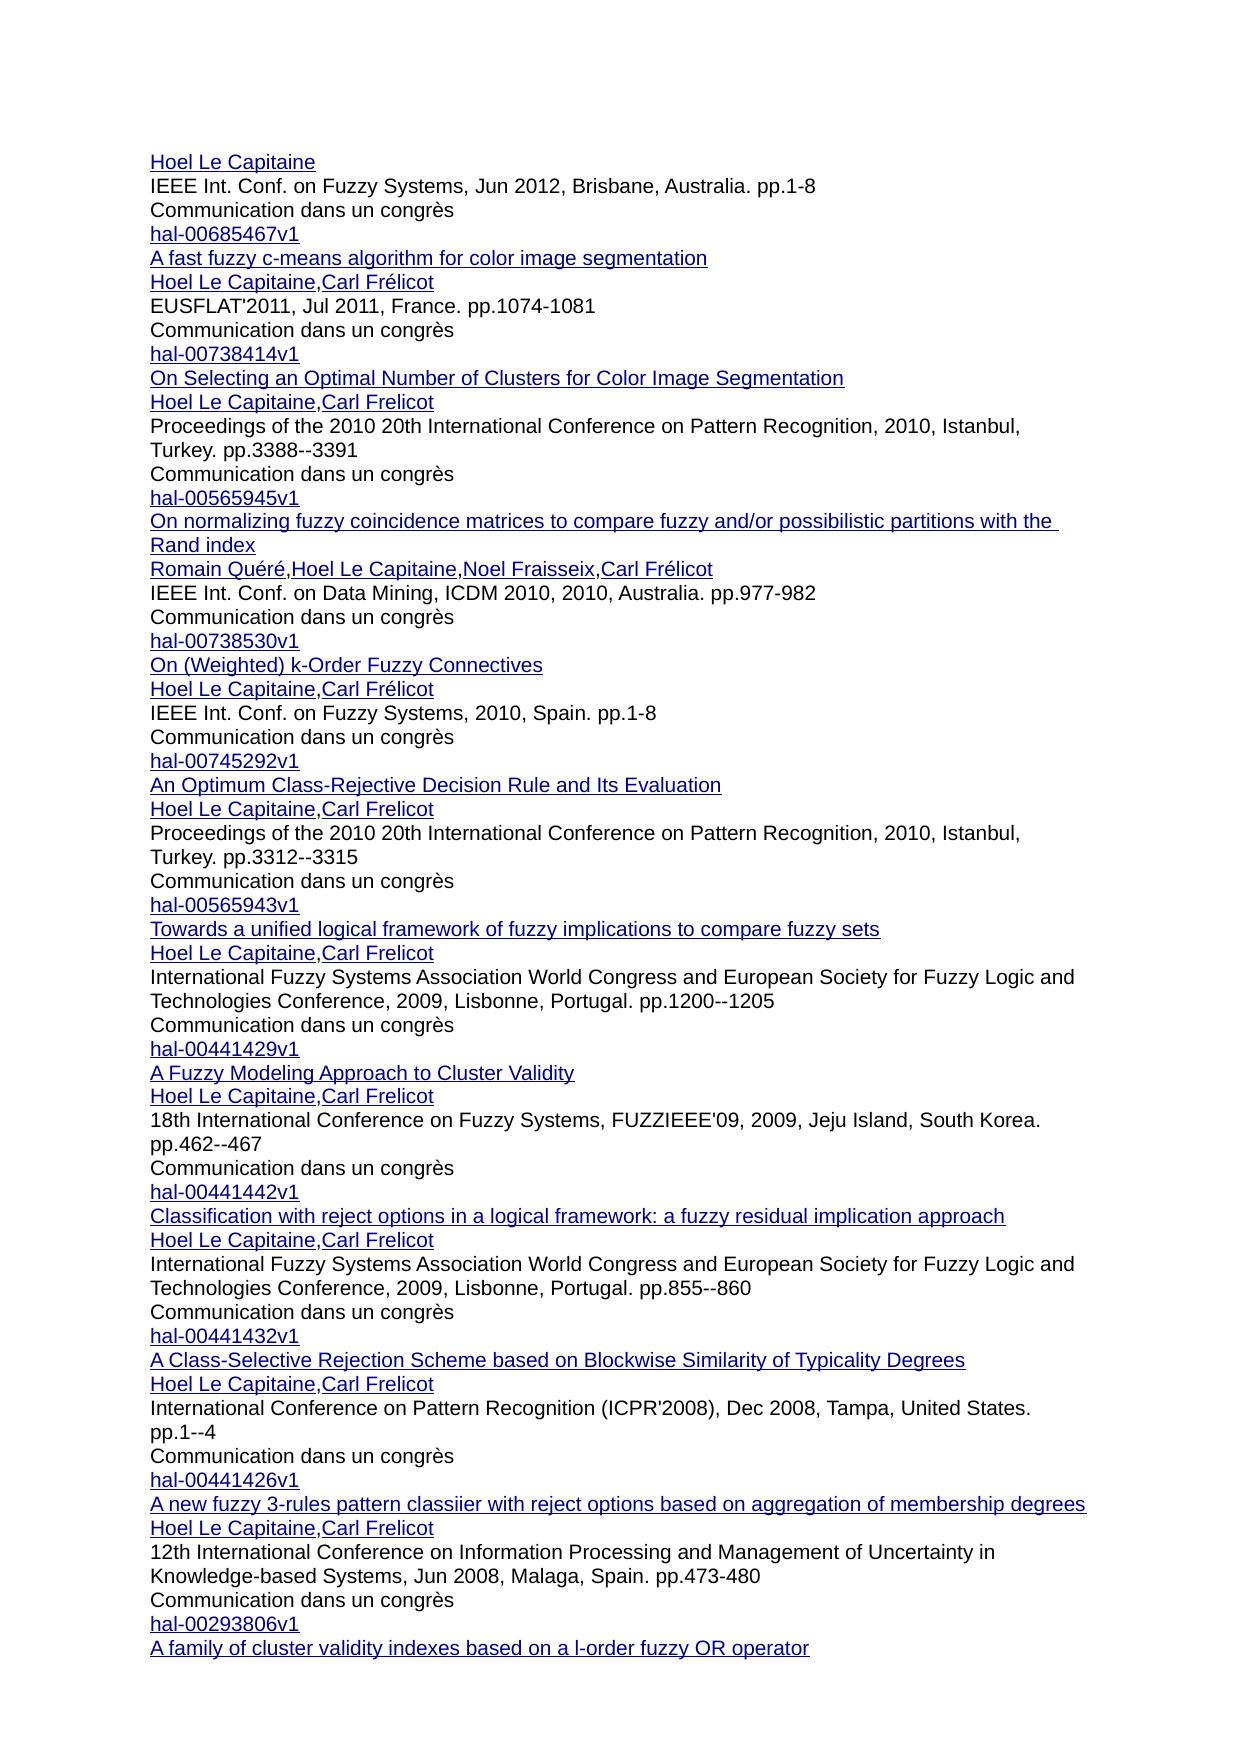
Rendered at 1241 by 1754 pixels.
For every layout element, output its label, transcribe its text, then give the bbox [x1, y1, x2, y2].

table_cell A Fuzzy Modeling Approach to Cluster Validity Hoel Le Capitaine,Carl Frelicot 18th International Conference on Fuzzy Systems, FUZZIEEE'09, 2009, Jeju Island, South Korea. pp.462--467 Communication dans un congrès hal-00441442v1 [150, 1060, 1090, 1204]
table_cell Towards a unified logical framework of fuzzy implications to compare fuzzy sets Hoel Le Capitaine,Carl Frelicot International Fuzzy Systems Association World Congress and European Society for Fuzzy Logic and Technologies Conference, 2009, Lisbonne, Portugal. pp.1200--1205 Communication dans un congrès hal-00441429v1 [150, 917, 1090, 1060]
table_cell An Optimum Class-Rejective Decision Rule and Its Evaluation Hoel Le Capitaine,Carl Frelicot Proceedings of the 2010 20th International Conference on Pattern Recognition, 2010, Istanbul, Turkey. pp.3312--3315 Communication dans un congrès hal-00565943v1 [150, 773, 1090, 917]
table_cell On normalizing fuzzy coincidence matrices to compare fuzzy and/or possibilistic partitions with the Rand index Romain Quéré,Hoel Le Capitaine,Noel Fraisseix,Carl Frélicot IEEE Int. Conf. on Data Mining, ICDM 2010, 2010, Australia. pp.977-982 Communication dans un congrès hal-00738530v1 [150, 509, 1090, 653]
table_cell Hoel Le Capitaine IEEE Int. Conf. on Fuzzy Systems, Jun 2012, Brisbane, Australia. pp.1-8 Communication dans un congrès hal-00685467v1 [150, 150, 1090, 246]
table_cell A fast fuzzy c-means algorithm for color image segmentation Hoel Le Capitaine,Carl Frélicot EUSFLAT'2011, Jul 2011, France. pp.1074-1081 Communication dans un congrès hal-00738414v1 [150, 246, 1090, 366]
table_cell A new fuzzy 3-rules pattern classiier with reject options based on aggregation of membership degrees Hoel Le Capitaine,Carl Frelicot 12th International Conference on Information Processing and Management of Uncertainty in Knowledge-based Systems, Jun 2008, Malaga, Spain. pp.473-480 Communication dans un congrès hal-00293806v1 [150, 1492, 1090, 1635]
table_cell Classification with reject options in a logical framework: a fuzzy residual implication approach Hoel Le Capitaine,Carl Frelicot International Fuzzy Systems Association World Congress and European Society for Fuzzy Logic and Technologies Conference, 2009, Lisbonne, Portugal. pp.855--860 Communication dans un congrès hal-00441432v1 [150, 1204, 1090, 1348]
table_cell On (Weighted) k-Order Fuzzy Connectives Hoel Le Capitaine,Carl Frélicot IEEE Int. Conf. on Fuzzy Systems, 2010, Spain. pp.1-8 Communication dans un congrès hal-00745292v1 [150, 653, 1090, 773]
table_cell A Class-Selective Rejection Scheme based on Blockwise Similarity of Typicality Degrees Hoel Le Capitaine,Carl Frelicot International Conference on Pattern Recognition (ICPR'2008), Dec 2008, Tampa, United States. pp.1--4 Communication dans un congrès hal-00441426v1 [150, 1348, 1090, 1492]
table_cell A family of cluster validity indexes based on a l-order fuzzy OR operator [150, 1635, 1090, 1659]
table_cell On Selecting an Optimal Number of Clusters for Color Image Segmentation Hoel Le Capitaine,Carl Frelicot Proceedings of the 2010 20th International Conference on Pattern Recognition, 2010, Istanbul, Turkey. pp.3388--3391 Communication dans un congrès hal-00565945v1 [150, 366, 1090, 509]
